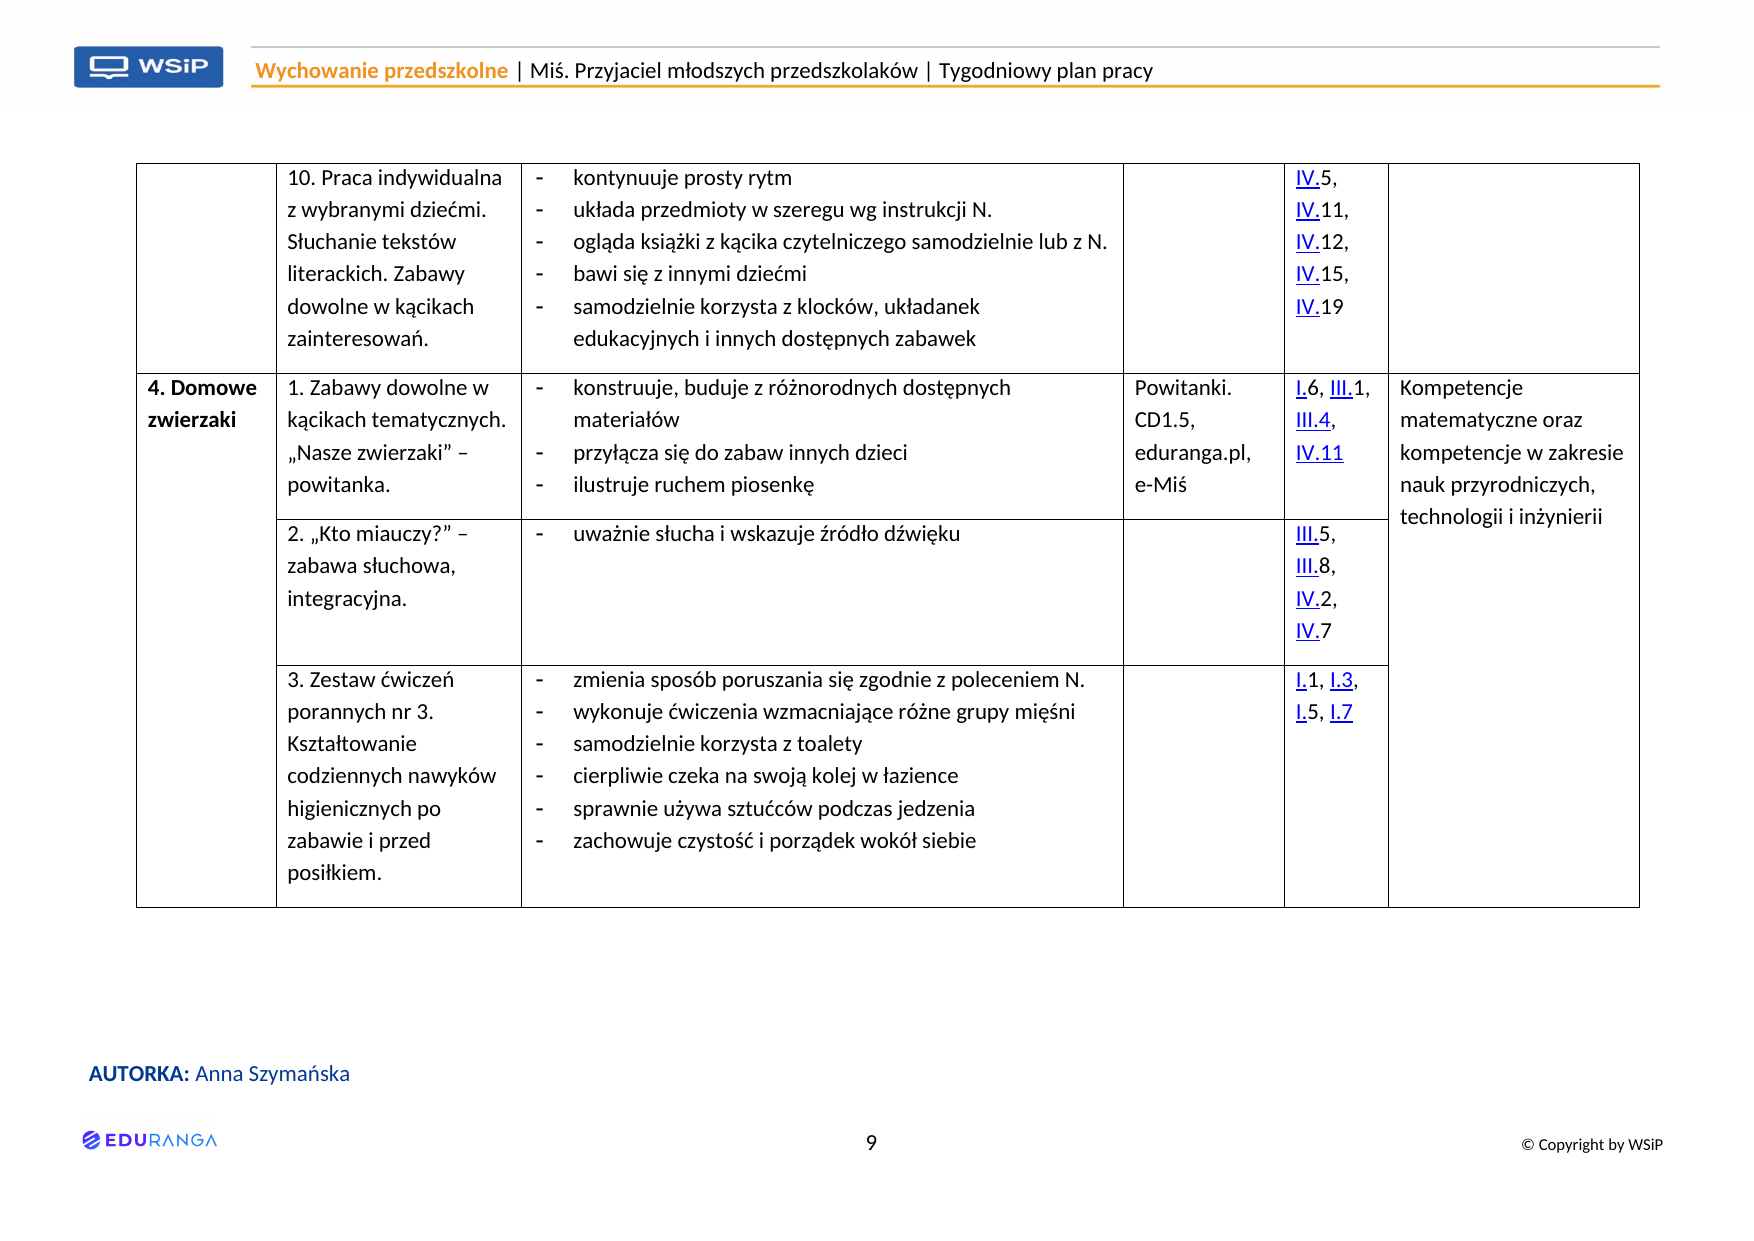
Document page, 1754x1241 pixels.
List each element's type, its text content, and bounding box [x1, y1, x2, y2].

table_cell 3. Zestaw ćwiczeń porannych nr 3. Kształtowanie codziennych nawyków higienicznych po zabawie i przed posiłkiem. [277, 666, 521, 907]
table_cell I.1, I.3, I.5, I.7 [1285, 666, 1388, 907]
table_cell [1389, 164, 1639, 373]
table_cell III.5, III.8, IV.2, IV.7 [1285, 520, 1388, 664]
table_cell 10. Praca indywidualna z wybranymi dziećmi. Słuchanie tekstów literackich. Zabawy dowolne w kącikach zainteresowań. [277, 164, 521, 373]
table_cell Kompetencje matematyczne oraz kompetencje w zakresie nauk przyrodniczych, technologii i inżynierii [1389, 374, 1639, 907]
table_cell 4. Domowe zwierzaki [137, 374, 276, 907]
table_cell [1124, 666, 1284, 907]
table_cell [137, 164, 276, 373]
picture [0, 0, 1754, 112]
table_cell uważnie słucha i wskazuje źródło dźwięku [522, 520, 1123, 664]
table_cell [1124, 520, 1284, 664]
table_cell zmienia sposób poruszania się zgodnie z poleceniem N. wykonuje ćwiczenia wzmacniające różne grupy mięśni samodzielnie korzysta z toalety cierpliwie czeka na swoją kolej w łazience sprawnie używa sztućców podczas jedzenia zachowuje czystość i porządek wokół siebie [522, 666, 1123, 907]
picture [82, 1115, 217, 1151]
table_cell [1124, 164, 1284, 373]
table_cell Powitanki. CD1.5, eduranga.pl, e-Miś [1124, 374, 1284, 519]
table_cell konstruuje, buduje z różnorodnych dostępnych materiałów przyłącza się do zabaw innych dzieci ilustruje ruchem piosenkę [522, 374, 1123, 519]
table_cell kontynuuje prosty rytm układa przedmioty w szeregu wg instrukcji N. ogląda książki z kącika czytelniczego samodzielnie lub z N. bawi się z innymi dziećmi samodzielnie korzysta z klocków, układanek edukacyjnych i innych dostępnych zabawek [522, 164, 1123, 373]
table_cell IV.5, IV.11, IV.12, IV.15, IV.19 [1285, 164, 1388, 373]
table_cell 1. Zabawy dowolne w kącikach tematycznych. „Nasze zwierzaki” – powitanka. [277, 374, 521, 519]
table_cell I.6, III.1, III.4, IV.11 [1285, 374, 1388, 519]
table_cell 2. „Kto miauczy?” – zabawa słuchowa, integracyjna. [277, 520, 521, 664]
